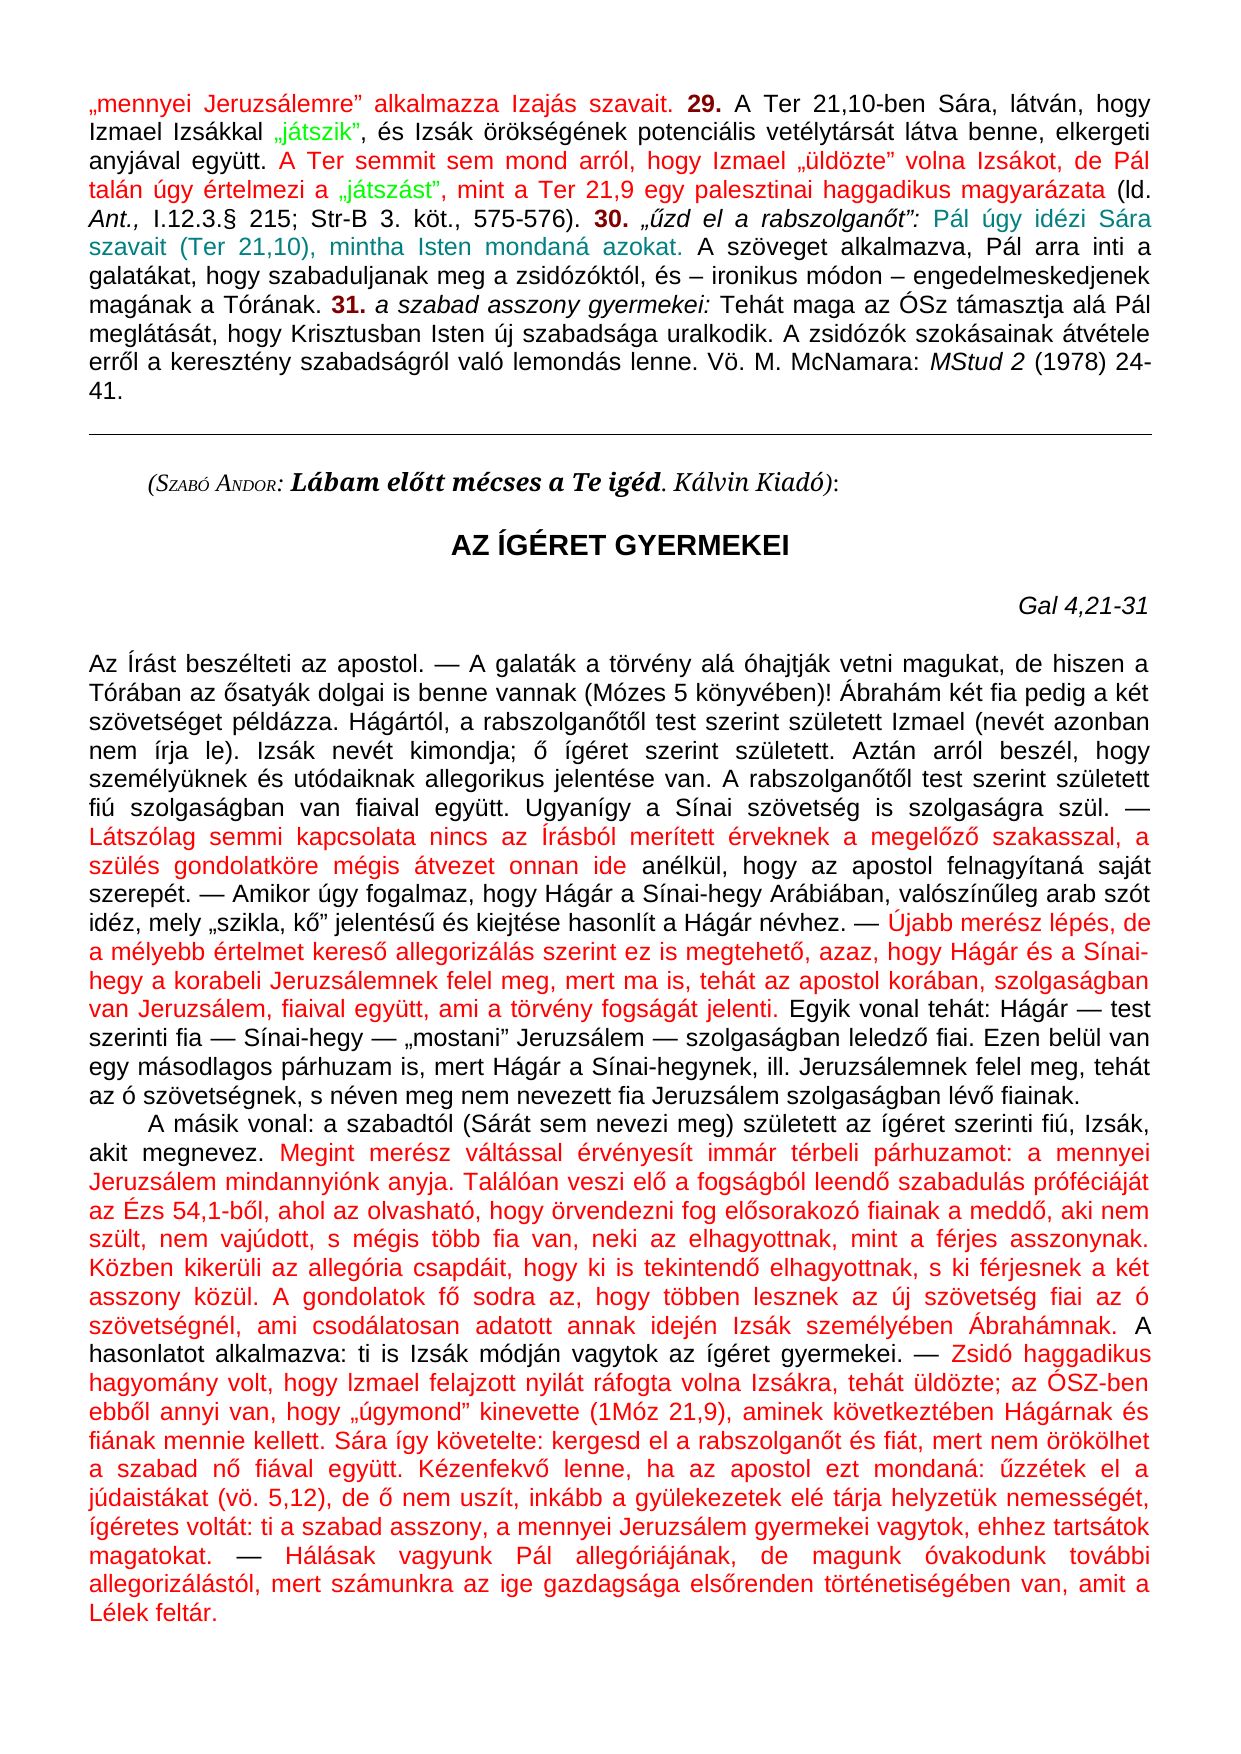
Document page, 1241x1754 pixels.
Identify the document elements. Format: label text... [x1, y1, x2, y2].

text A másik vonal: a szabadtól (Sárát sem nevezi meg) született az ígéret szerinti fiú, Izsák, akit megnevez. Megint merész váltással érvényesít immár térbeli párhuzamot: a mennyei Jeruzsálem mindannyiónk anyja. Találóan veszi elő a fogságból leendő szabadulás próféciáját az Ézs 54,1-ből, ahol az olvasható, hogy örvendezni fog elősorakozó fiainak a meddő, aki nem szült, nem vajúdott, s mégis több fia van, neki az elhagyottnak, mint a férjes asszonynak. Közben kikerüli az allegória csapdáit, hogy ki is tekintendő elhagyottnak, s ki férjesnek a két asszony közül. A gondolatok fő sodra az, hogy többen lesznek az új szövetség fiai az ó szövetségnél, ami csodálatosan adatott annak idején Izsák személyében Ábrahámnak. A hasonlatot alkalmazva: ti is Izsák módján vagytok az ígéret gyermekei. — Zsidó haggadikus hagyomány volt, hogy lzmael felajzott nyilát ráfogta volna Izsákra, tehát üldözte; az ÓSZ-ben ebből annyi van, hogy „úgymond” kinevette (1Móz 21,9), aminek következtében Hágárnak és fiának mennie kellett. Sára így követelte: kergesd el a rabszolganőt és fiát, mert nem örökölhet a szabad nő fiával együtt. Kézenfekvő lenne, ha az apostol ezt mondaná: űzzétek el a júdaistákat (vö. 5,12), de ő nem uszít, inkább a gyülekezetek elé tárja helyzetük nemességét, ígéretes voltát: ti a szabad asszony, a mennyei Jeruzsálem gyermekei vagytok, ehhez tartsátok magatokat. — Hálásak vagyunk Pál allegóriájának, de magunk óvakodunk további allegorizálástól, mert számunkra az ige gazdagsága elsőrenden történetiségében van, amit a Lélek feltár. [88, 1109, 1152, 1627]
text AZ ÍGÉRET GYERMEKEI [88, 528, 1152, 562]
text „mennyei Jeruzsálemre” alkalmazza Izajás szavait. 29. A Ter 21,10-ben Sára, látván, hogy Izmael Izsákkal „játszik”, és Izsák örökségének potenciális vetélytársát látva benne, elkergeti anyjával együtt. A Ter semmit sem mond arról, hogy Izmael „üldözte” volna Izsákot, de Pál talán úgy értelmezi a „játszást”, mint a Ter 21,9 egy palesztinai haggadikus magyarázata (ld. Ant., I.12.3.§ 215; Str-B 3. köt., 575-576). 30. „űzd el a rabszolganőt”: Pál úgy idézi Sára szavait (Ter 21,10), mintha Isten mondaná azokat. A szöveget alkalmazva, Pál arra inti a galatákat, hogy szabaduljanak meg a zsidózóktól, és – ironikus módon – engedelmeskedjenek magának a Tórának. 31. a szabad asszony gyermekei: Tehát maga az ÓSz támasztja alá Pál meglátását, hogy Krisztusban Isten új szabadsága uralkodik. A zsidózók szokásainak átvétele erről a keresztény szabadságról való lemondás lenne. Vö. M. McNamara: MStud 2 (1978) 24-41. [88, 88, 1152, 405]
text (Szabó Andor: Lábam előtt mécses a Te igéd. Kálvin Kiadó): [88, 464, 1152, 498]
text Gal 4,21-31 [88, 591, 1152, 620]
text Az Írást beszélteti az apostol. — A galaták a törvény alá óhajtják vetni magukat, de hiszen a Tórában az ősatyák dolgai is benne vannak (Mózes 5 könyvében)! Ábrahám két fia pedig a két szövetséget példázza. Hágártól, a rabszolganőtől test szerint született Izmael (nevét azonban nem írja le). Izsák nevét kimondja; ő ígéret szerint született. Aztán arról beszél, hogy személyüknek és utódaiknak allegorikus jelentése van. A rabszolganőtől test szerint született fiú szolgaságban van fiaival együtt. Ugyanígy a Sínai szövetség is szolgaságra szül. — Látszólag semmi kapcsolata nincs az Írásból merített érveknek a megelőző szakasszal, a szülés gondolatköre mégis átvezet onnan ide anélkül, hogy az apostol felnagyítaná saját szerepét. — Amikor úgy fogalmaz, hogy Hágár a Sínai-hegy Arábiában, valószínűleg arab szót idéz, mely „szikla, kő” jelentésű és kiejtése hasonlít a Hágár névhez. — Újabb merész lépés, de a mélyebb értelmet kereső allegorizálás szerint ez is megtehető, azaz, hogy Hágár és a Sínai-hegy a korabeli Jeruzsálemnek felel meg, mert ma is, tehát az apostol korában, szolgaságban van Jeruzsálem, fiaival együtt, ami a törvény fogságát jelenti. Egyik vonal tehát: Hágár — test szerinti fia — Sínai-hegy — „mostani” Jeruzsálem — szolgaságban leledző fiai. Ezen belül van egy másodlagos párhuzam is, mert Hágár a Sínai-hegynek, ill. Jeruzsálemnek felel meg, tehát az ó szövetségnek, s néven meg nem nevezett fia Jeruzsálem szolgaságban lévő fiainak. [88, 649, 1152, 1109]
